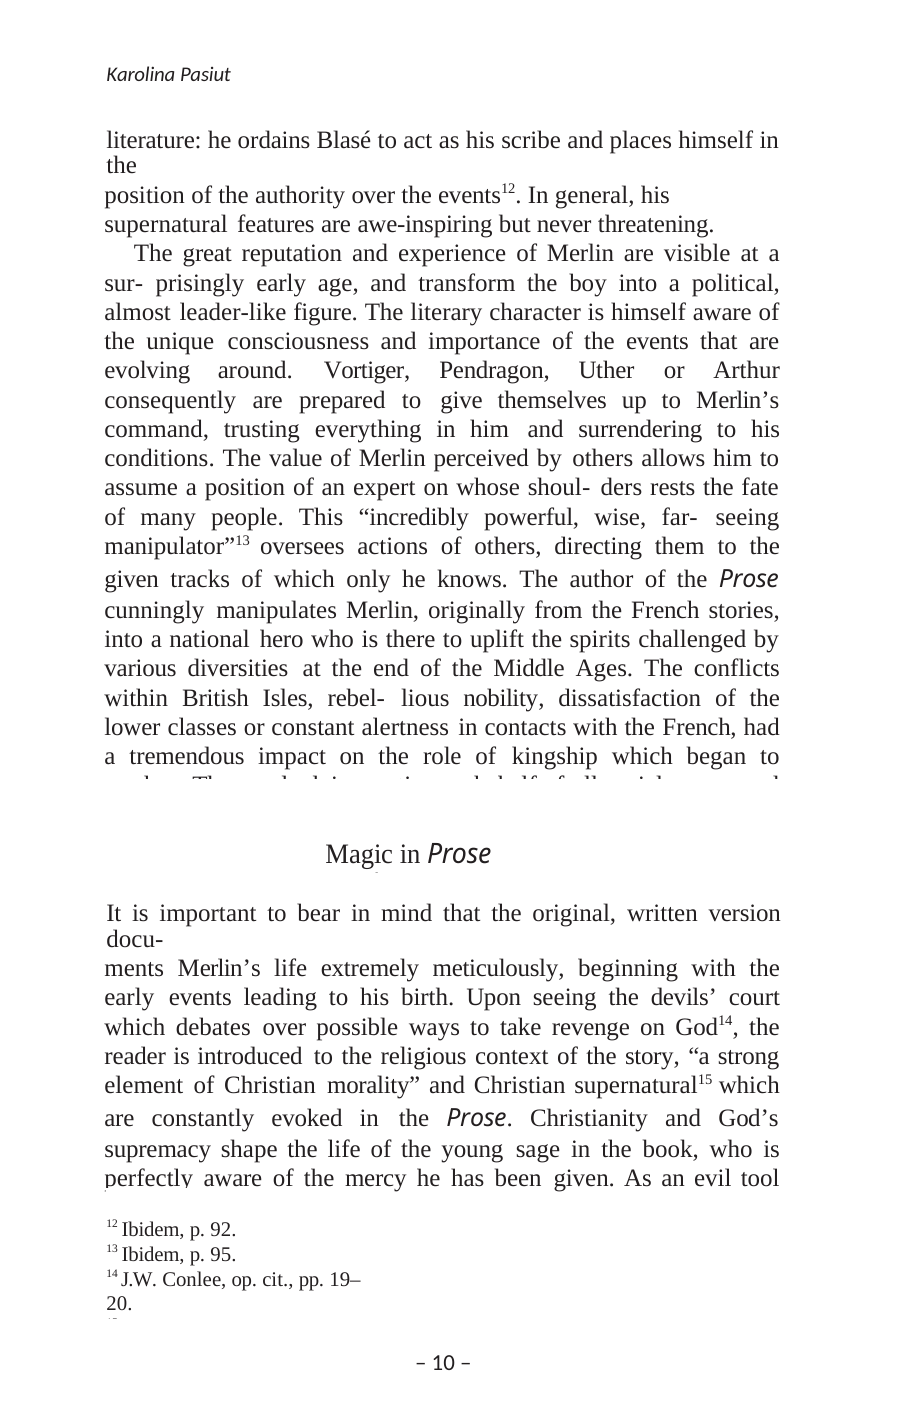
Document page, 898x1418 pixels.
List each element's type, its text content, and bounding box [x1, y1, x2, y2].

text 14 J.W. Conlee, op. cit., pp. 19–20. [106, 1267, 377, 1315]
text 12 Ibidem, p. 92. [106, 1218, 377, 1241]
text ments Merlin’s life extremely meticulously, beginning with the early events leading to his birth. Upon seeing the devils’ court which debates over possible ways to take revenge on God14, the reader is introduced to the religious context of the story, “a strong element of Christian morality” and Christian supernatural15 which are constantly evoked in the Prose. Christianity and God’s supremacy shape the life of the young sage in the book, who is perfectly aware of the mercy he has been given. As an evil tool devised to interfere in the Almighty’s plan, Merlin is miraculously rescued from the condemnation by the loving devotion [104, 953, 780, 1197]
text The great reputation and experience of Merlin are visible at a sur- prisingly early age, and transform the boy into a political, almost leader-like figure. The literary character is himself aware of the unique consciousness and importance of the events that are evolving around. Vortiger, Pendragon, Uther or Arthur consequently are prepared to give themselves up to Merlin’s command, trusting everything in him and surrendering to his conditions. The value of Merlin perceived by others allows him to assume a position of an expert on whose shoul- ders rests the fate of many people. This “incredibly powerful, wise, far- seeing manipulator”13 oversees actions of others, directing them to the given tracks of which only he knows. The author of the Prose cunningly manipulates Merlin, originally from the French stories, into a national hero who is there to uplift the spirits challenged by various diversities at the end of the Middle Ages. The conflicts within British Isles, rebel- lious nobility, dissatisfaction of the lower classes or constant alertness in contacts with the French, had a tremendous impact on the role of kingship which began to weaken. The royal advisor acting on behalf of all social groups and connected predominantly with the most influen- tial, was to strengthen the national bonds within the country. [104, 238, 780, 778]
text literature: he ordains Blasé to act as his scribe and places himself in the [106, 128, 782, 179]
text position of the authority over the events12. In general, his supernatural features are awe-inspiring but never threatening. [104, 180, 780, 238]
text – 10 – [415, 1351, 473, 1376]
text Magic in Prose Merlin [325, 839, 563, 872]
text It is important to bear in mind that the original, written version docu- [106, 901, 782, 952]
text Karolina Pasiut [106, 63, 234, 86]
text 13 Ibidem, p. 95. [106, 1242, 377, 1266]
